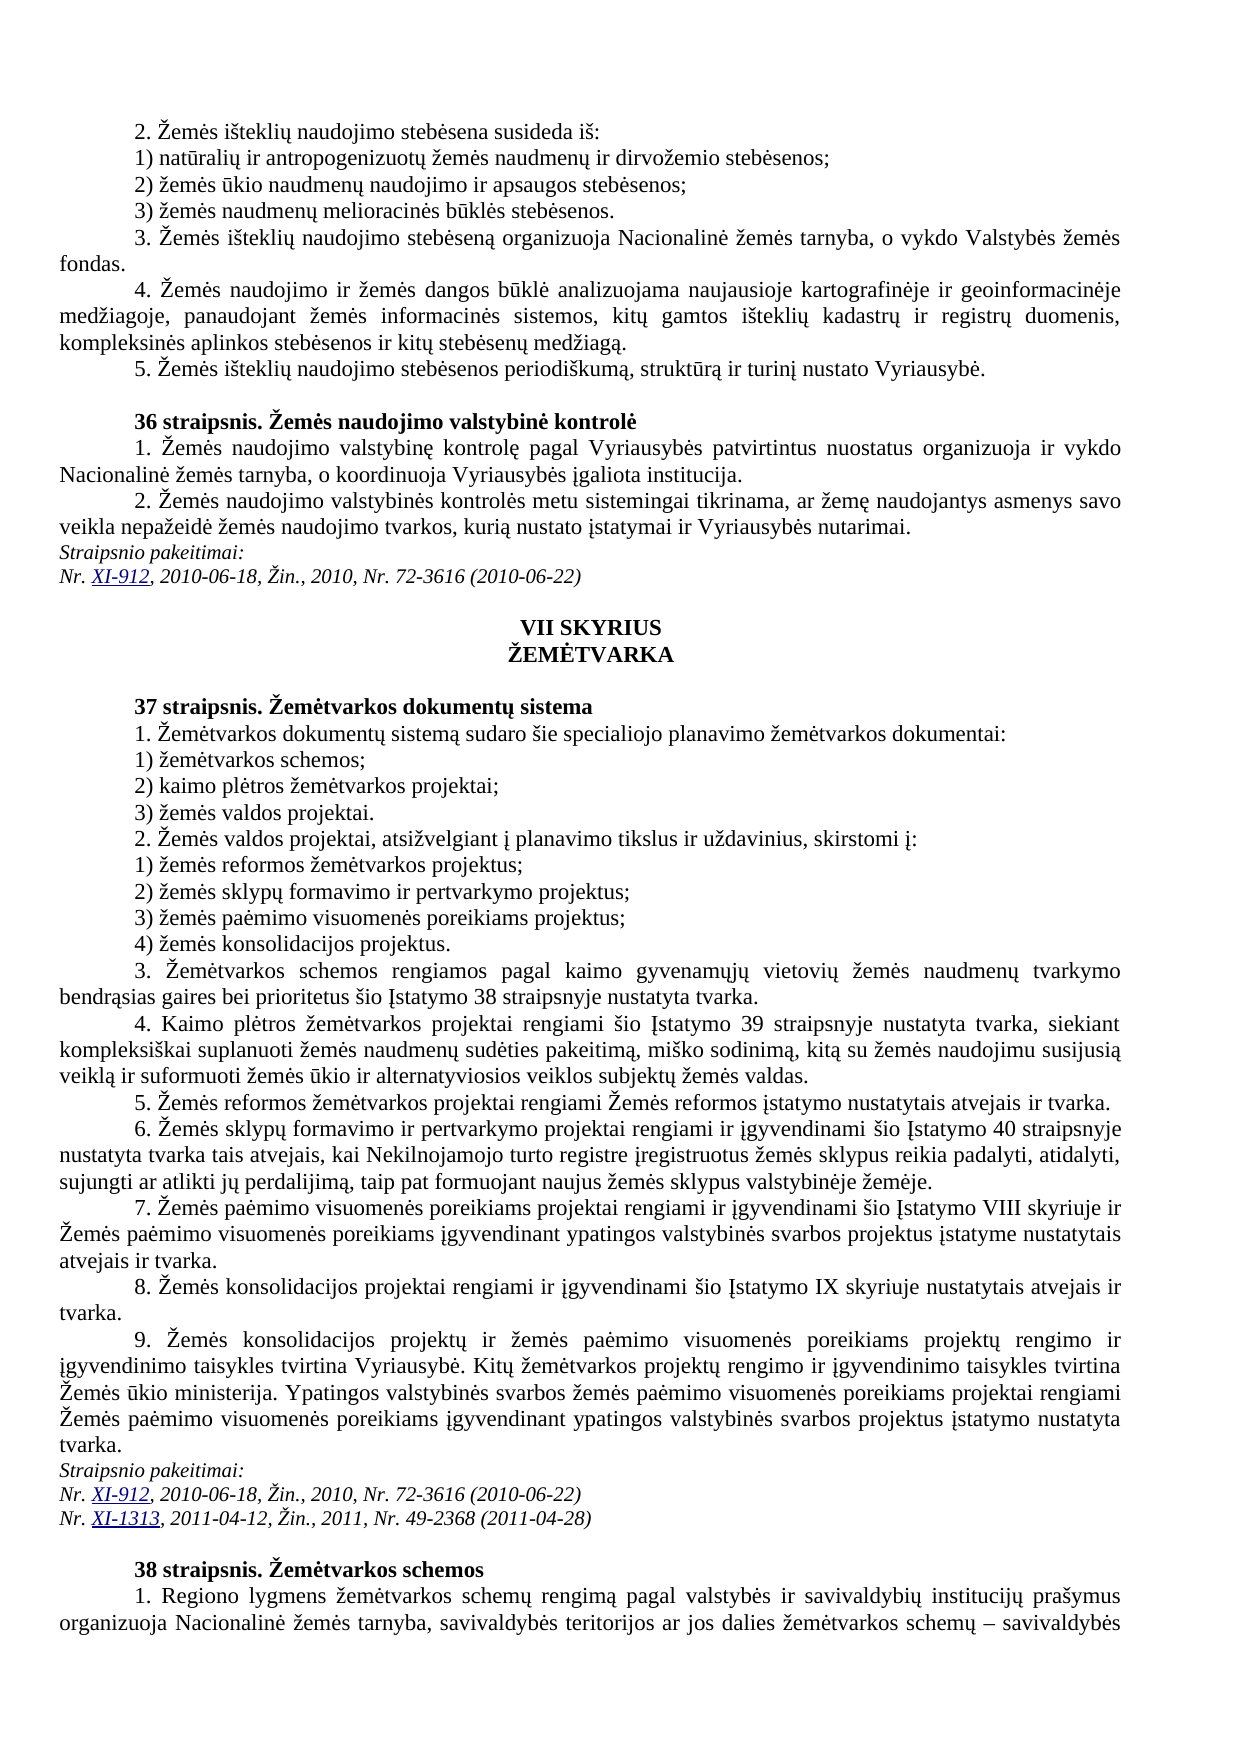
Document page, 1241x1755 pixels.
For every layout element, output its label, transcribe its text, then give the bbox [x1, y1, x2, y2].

text 1) natūralių ir antropogenizuotų žemės naudmenų ir dirvožemio stebėsenos; [59, 144, 1122, 171]
text 36 straipsnis. Žemės naudojimo valstybinė kontrolė [59, 408, 1122, 434]
text 1) žemės reformos žemėtvarkos projektus; [59, 851, 1122, 878]
text 3) žemės paėmimo visuomenės poreikiams projektus; [59, 904, 1122, 931]
text 2. Žemės valdos projektai, atsižvelgiant į planavimo tikslus ir uždavinius, skirstomi į: [59, 825, 1122, 851]
text 3. Žemės išteklių naudojimo stebėseną organizuoja Nacionalinė žemės tarnyba, o vykdo Valstybės žemės fondas. [59, 223, 1122, 276]
text Straipsnio pakeitimai: [59, 540, 1122, 564]
text 7. Žemės paėmimo visuomenės poreikiams projektai rengiami ir įgyvendinami šio Įstatymo VIII skyriuje ir Žemės paėmimo visuomenės poreikiams įgyvendinant ypatingos valstybinės svarbos projektus įstatyme nustatytais atvejais ir tvarka. [59, 1194, 1122, 1273]
text 1. Regiono lygmens žemėtvarkos schemų rengimą pagal valstybės ir savivaldybių institucijų prašymus organizuoja Nacionalinė žemės tarnyba, savivaldybės teritorijos ar jos dalies žemėtvarkos schemų – savivaldybės [59, 1582, 1122, 1635]
text 38 straipsnis. Žemėtvarkos schemos [59, 1556, 1122, 1582]
text 5. Žemės išteklių naudojimo stebėsenos periodiškumą, struktūrą ir turinį nustato Vyriausybė. [59, 355, 1122, 382]
text 37 straipsnis. Žemėtvarkos dokumentų sistema [59, 693, 1122, 720]
text 4. Žemės naudojimo ir žemės dangos būklė analizuojama naujausioje kartografinėje ir geoinformacinėje medžiagoje, panaudojant žemės informacinės sistemos, kitų gamtos išteklių kadastrų ir registrų duomenis, kompleksinės aplinkos stebėsenos ir kitų stebėsenų medžiagą. [59, 276, 1122, 355]
text Nr. XI-912, 2010-06-18, Žin., 2010, Nr. 72-3616 (2010-06-22) [59, 1482, 1122, 1506]
text 1. Žemėtvarkos dokumentų sistemą sudaro šie specialiojo planavimo žemėtvarkos dokumentai: [59, 720, 1122, 746]
text 2. Žemės išteklių naudojimo stebėsena susideda iš: [59, 118, 1122, 144]
text 9. Žemės konsolidacijos projektų ir žemės paėmimo visuomenės poreikiams projektų rengimo ir įgyvendinimo taisykles tvirtina Vyriausybė. Kitų žemėtvarkos projektų rengimo ir įgyvendinimo taisykles tvirtina Žemės ūkio ministerija. Ypatingos valstybinės svarbos žemės paėmimo visuomenės poreikiams projektai rengiami Žemės paėmimo visuomenės poreikiams įgyvendinant ypatingos valstybinės svarbos projektus įstatymo nustatyta tvarka. [59, 1326, 1122, 1458]
text 4. Kaimo plėtros žemėtvarkos projektai rengiami šio Įstatymo 39 straipsnyje nustatyta tvarka, siekiant kompleksiškai suplanuoti žemės naudmenų sudėties pakeitimą, miško sodinimą, kitą su žemės naudojimu susijusią veiklą ir suformuoti žemės ūkio ir alternatyviosios veiklos subjektų žemės valdas. [59, 1009, 1122, 1089]
text 3. Žemėtvarkos schemos rengiamos pagal kaimo gyvenamųjų vietovių žemės naudmenų tvarkymo bendrąsias gaires bei prioritetus šio Įstatymo 38 straipsnyje nustatyta tvarka. [59, 957, 1122, 1009]
text 8. Žemės konsolidacijos projektai rengiami ir įgyvendinami šio Įstatymo IX skyriuje nustatytais atvejais ir tvarka. [59, 1273, 1122, 1326]
text 2) žemės ūkio naudmenų naudojimo ir apsaugos stebėsenos; [59, 171, 1122, 197]
text Straipsnio pakeitimai: [59, 1458, 1122, 1482]
text 1. Žemės naudojimo valstybinę kontrolę pagal Vyriausybės patvirtintus nuostatus organizuoja ir vykdo Nacionalinė žemės tarnyba, o koordinuoja Vyriausybės įgaliota institucija. [59, 434, 1122, 487]
text 2. Žemės naudojimo valstybinės kontrolės metu sistemingai tikrinama, ar žemę naudojantys asmenys savo veikla nepažeidė žemės naudojimo tvarkos, kurią nustato įstatymai ir Vyriausybės nutarimai. [59, 487, 1122, 540]
text 3) žemės naudmenų melioracinės būklės stebėsenos. [59, 197, 1122, 223]
text 2) kaimo plėtros žemėtvarkos projektai; [59, 772, 1122, 799]
text 1) žemėtvarkos schemos; [59, 746, 1122, 772]
subtitle Žemėtvarka [59, 641, 1122, 667]
text Nr. XI-1313, 2011-04-12, Žin., 2011, Nr. 49-2368 (2011-04-28) [59, 1506, 1122, 1530]
text 4) žemės konsolidacijos projektus. [59, 931, 1122, 957]
text 3) žemės valdos projektai. [59, 799, 1122, 825]
text 5. Žemės reformos žemėtvarkos projektai rengiami Žemės reformos įstatymo nustatytais atvejais ir tvarka. [59, 1089, 1122, 1115]
text 6. Žemės sklypų formavimo ir pertvarkymo projektai rengiami ir įgyvendinami šio Įstatymo 40 straipsnyje nustatyta tvarka tais atvejais, kai Nekilnojamojo turto registre įregistruotus žemės sklypus reikia padalyti, atidalyti, sujungti ar atlikti jų perdalijimą, taip pat formuojant naujus žemės sklypus valstybinėje žemėje. [59, 1115, 1122, 1194]
subtitle VII skyrius [59, 614, 1122, 641]
text 2) žemės sklypų formavimo ir pertvarkymo projektus; [59, 878, 1122, 904]
text Nr. XI-912, 2010-06-18, Žin., 2010, Nr. 72-3616 (2010-06-22) [59, 564, 1122, 588]
